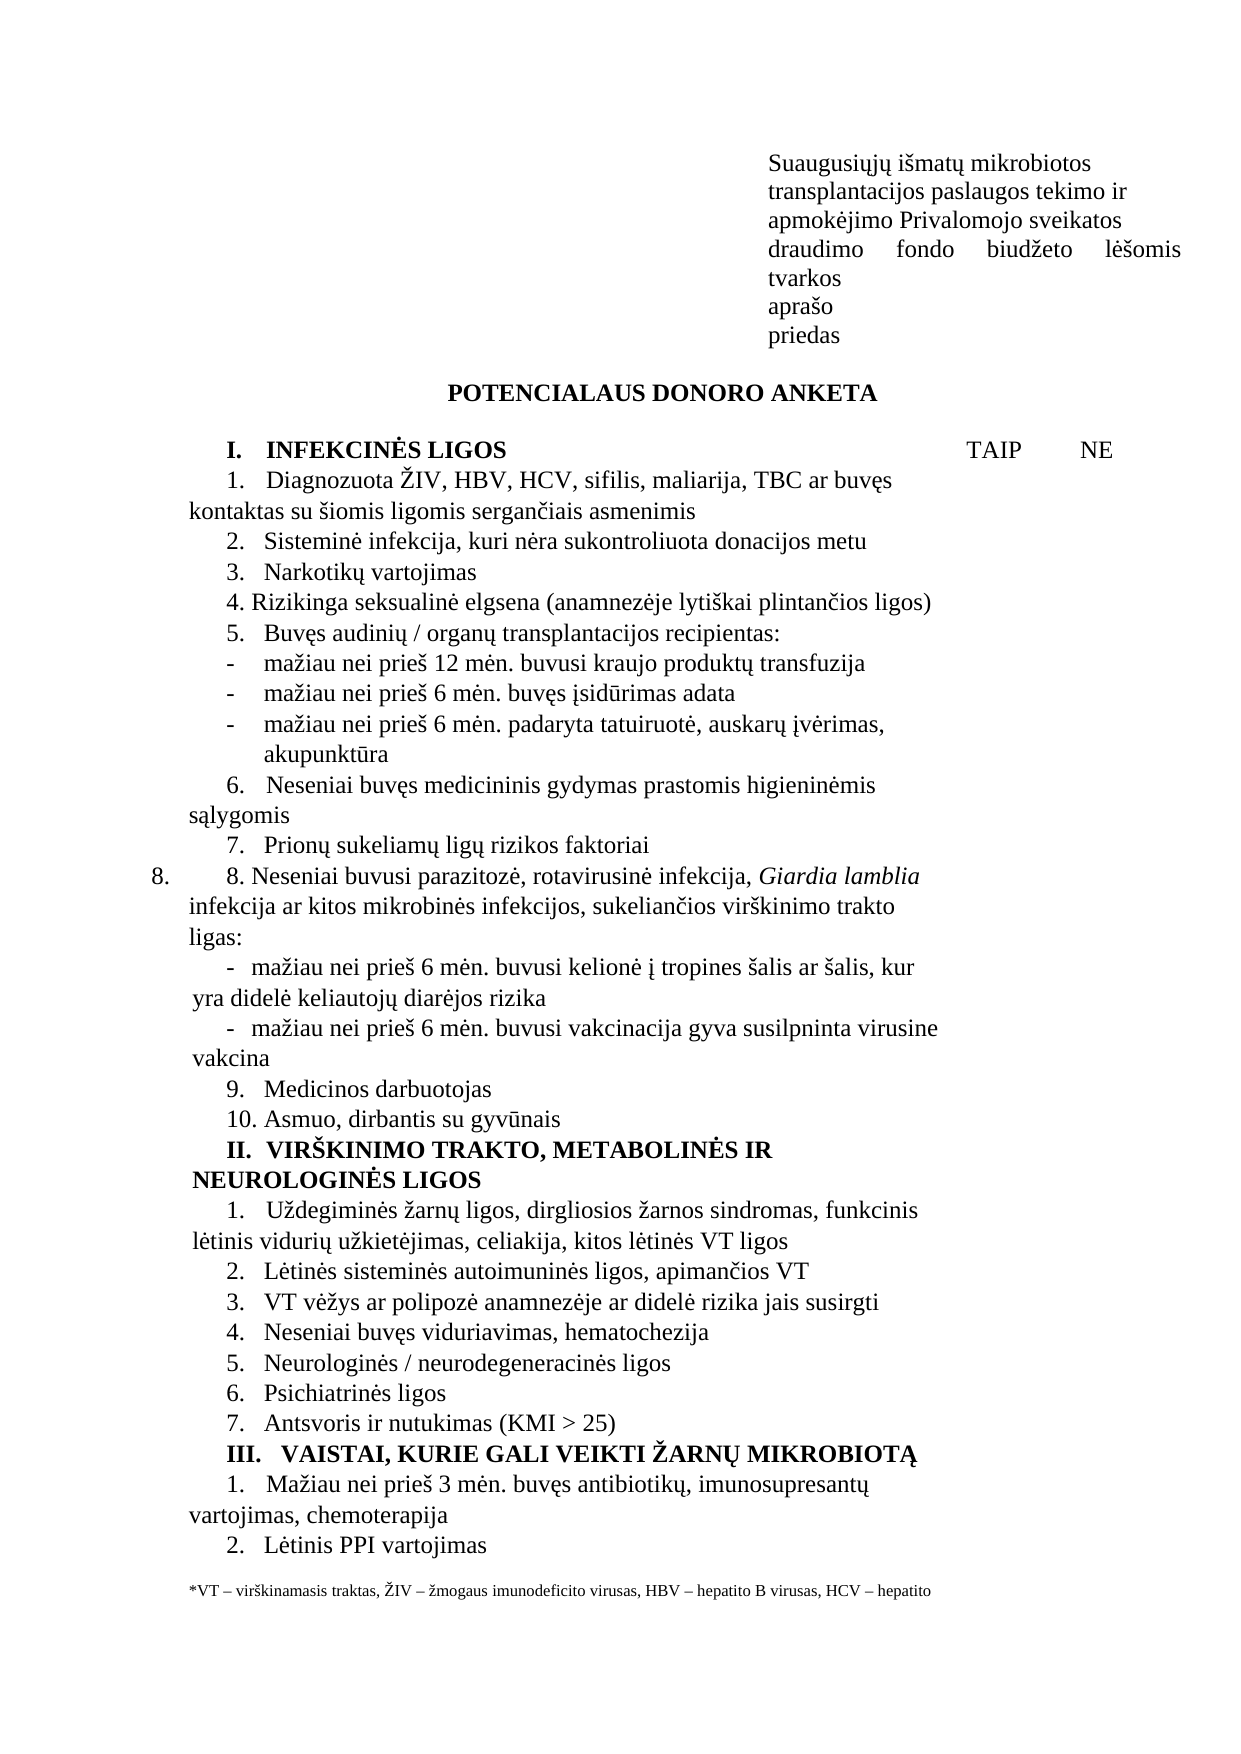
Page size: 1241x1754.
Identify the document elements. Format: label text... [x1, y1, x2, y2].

table_cell [955, 618, 1069, 648]
table_cell [1069, 1256, 1181, 1287]
table_cell [955, 1013, 1069, 1074]
table_cell [955, 861, 1069, 952]
table_cell [1069, 709, 1181, 770]
table_cell [1069, 1317, 1181, 1348]
table_cell [955, 770, 1069, 831]
table_cell [1069, 587, 1181, 618]
table_cell [955, 648, 1069, 678]
table_cell [955, 1256, 1069, 1287]
table_cell [955, 466, 1069, 526]
table_cell [1069, 1196, 1181, 1256]
table_cell II. VIRŠKINIMO TRAKTO, METABOLINĖS IR NEUROLOGINĖS LIGOS [177, 1135, 955, 1196]
table_cell [955, 526, 1069, 557]
table_cell - mažiau nei prieš 6 mėn. buvusi vakcinacija gyva susilpninta virusine vakcina [177, 1013, 955, 1074]
table_cell [955, 1074, 1069, 1104]
table_cell [1069, 1104, 1181, 1135]
text POTENCIALAUS DONORO ANKETA [312, 378, 1181, 406]
table_cell [955, 557, 1069, 587]
table_cell [1069, 952, 1181, 1013]
table_cell III. VAISTAI, KURIE GALI VEIKTI ŽARNŲ MIKROBIOTĄ [177, 1439, 955, 1469]
table_cell [1069, 618, 1181, 648]
table_cell [955, 709, 1069, 770]
table_cell 5. Neurologinės / neurodegeneracinės ligos [177, 1348, 955, 1378]
table_cell - mažiau nei prieš 6 mėn. buvusi kelionė į tropines šalis ar šalis, kur yra didelė keliautojų diarėjos rizika [177, 952, 955, 1013]
table_cell 7. Prionų sukeliamų ligų rizikos faktoriai [177, 831, 955, 861]
table_cell [1069, 770, 1181, 831]
table_cell [1069, 526, 1181, 557]
table_cell [1069, 1530, 1181, 1600]
table_header TAIP [955, 435, 1069, 466]
text transplantacijos paslaugos tekimo ir [768, 176, 1181, 205]
table_cell [1069, 1135, 1181, 1196]
table_cell 9. Medicinos darbuotojas [177, 1074, 955, 1104]
table_cell [955, 1104, 1069, 1135]
table_cell 5. Buvęs audinių / organų transplantacijos recipientas: [177, 618, 955, 648]
table_cell 6. Psichiatrinės ligos [177, 1378, 955, 1408]
table_cell - mažiau nei prieš 12 mėn. buvusi kraujo produktų transfuzija [177, 648, 955, 678]
table_cell 1. Uždegiminės žarnų ligos, dirgliosios žarnos sindromas, funkcinis lėtinis vidurių užkietėjimas, celiakija, kitos lėtinės VT ligos [177, 1196, 955, 1256]
text aprašo [768, 291, 1181, 320]
table_cell [955, 1135, 1069, 1196]
text apmokėjimo Privalomojo sveikatos [768, 205, 1181, 234]
table_cell 2. Lėtinės sisteminės autoimuninės ligos, apimančios VT [177, 1256, 955, 1287]
table_cell 3. VT vėžys ar polipozė anamnezėje ar didelė rizika jais susirgti [177, 1287, 955, 1317]
table_cell [1069, 1378, 1181, 1408]
table_cell [955, 1348, 1069, 1378]
table_cell [955, 952, 1069, 1013]
table_cell [1069, 1287, 1181, 1317]
table_cell - mažiau nei prieš 6 mėn. buvęs įsidūrimas adata [177, 679, 955, 709]
table_cell 4. Rizikinga seksualinė elgsena (anamnezėje lytiškai plintančios ligos) [177, 587, 955, 618]
text Suaugusiųjų išmatų mikrobiotos [768, 148, 1181, 176]
table_cell [955, 1196, 1069, 1256]
table_cell [955, 1317, 1069, 1348]
table_cell 2. Sisteminė infekcija, kuri nėra sukontroliuota donacijos metu [177, 526, 955, 557]
table_cell [955, 679, 1069, 709]
table_cell [1069, 831, 1181, 861]
table_cell [955, 1409, 1069, 1439]
text priedas [768, 320, 1181, 349]
table_cell 8. 8. Neseniai buvusi parazitozė, rotavirusinė infekcija, Giardia lamblia infekcija ar kitos mikrobinės infekcijos, sukeliančios virškinimo trakto ligas: [177, 861, 955, 952]
table_cell [1069, 466, 1181, 526]
table_cell [955, 1530, 1069, 1600]
table_header I. INFEKCINĖS LIGOS [177, 435, 955, 466]
table_cell 2. Lėtinis PPI vartojimas *VT – virškinamasis traktas, ŽIV – žmogaus imunodeficito virusas, HBV – hepatito B virusas, HCV – hepatito [177, 1530, 955, 1600]
table_cell [1069, 1439, 1181, 1469]
table_cell [955, 831, 1069, 861]
table_cell [1069, 557, 1181, 587]
table_cell [1069, 1074, 1181, 1104]
table_cell [955, 1439, 1069, 1469]
table_cell 1. Diagnozuota ŽIV, HBV, HCV, sifilis, maliarija, TBC ar buvęs kontaktas su šiomis ligomis sergančiais asmenimis [177, 466, 955, 526]
table_cell 3. Narkotikų vartojimas [177, 557, 955, 587]
table_cell [1069, 648, 1181, 678]
table_cell [955, 1469, 1069, 1530]
text draudimo fondo biudžeto lėšomis tvarkos [768, 234, 1181, 291]
table_cell [955, 1287, 1069, 1317]
table_cell [955, 587, 1069, 618]
table_cell [1069, 1409, 1181, 1439]
table_cell [1069, 1348, 1181, 1378]
table_cell [955, 1378, 1069, 1408]
table_cell 1. Mažiau nei prieš 3 mėn. buvęs antibiotikų, imunosupresantų vartojimas, chemoterapija [177, 1469, 955, 1530]
table_cell - mažiau nei prieš 6 mėn. padaryta tatuiruotė, auskarų įvėrimas, akupunktūra [177, 709, 955, 770]
table_header NE [1069, 435, 1181, 466]
table_cell [1069, 679, 1181, 709]
table_cell 7. Antsvoris ir nutukimas (KMI > 25) [177, 1409, 955, 1439]
table_cell 4. Neseniai buvęs viduriavimas, hematochezija [177, 1317, 955, 1348]
table_cell [1069, 861, 1181, 952]
table_cell 6. Neseniai buvęs medicininis gydymas prastomis higieninėmis sąlygomis [177, 770, 955, 831]
table_cell [1069, 1013, 1181, 1074]
table_cell [1069, 1469, 1181, 1530]
table_cell 10. Asmuo, dirbantis su gyvūnais [177, 1104, 955, 1135]
